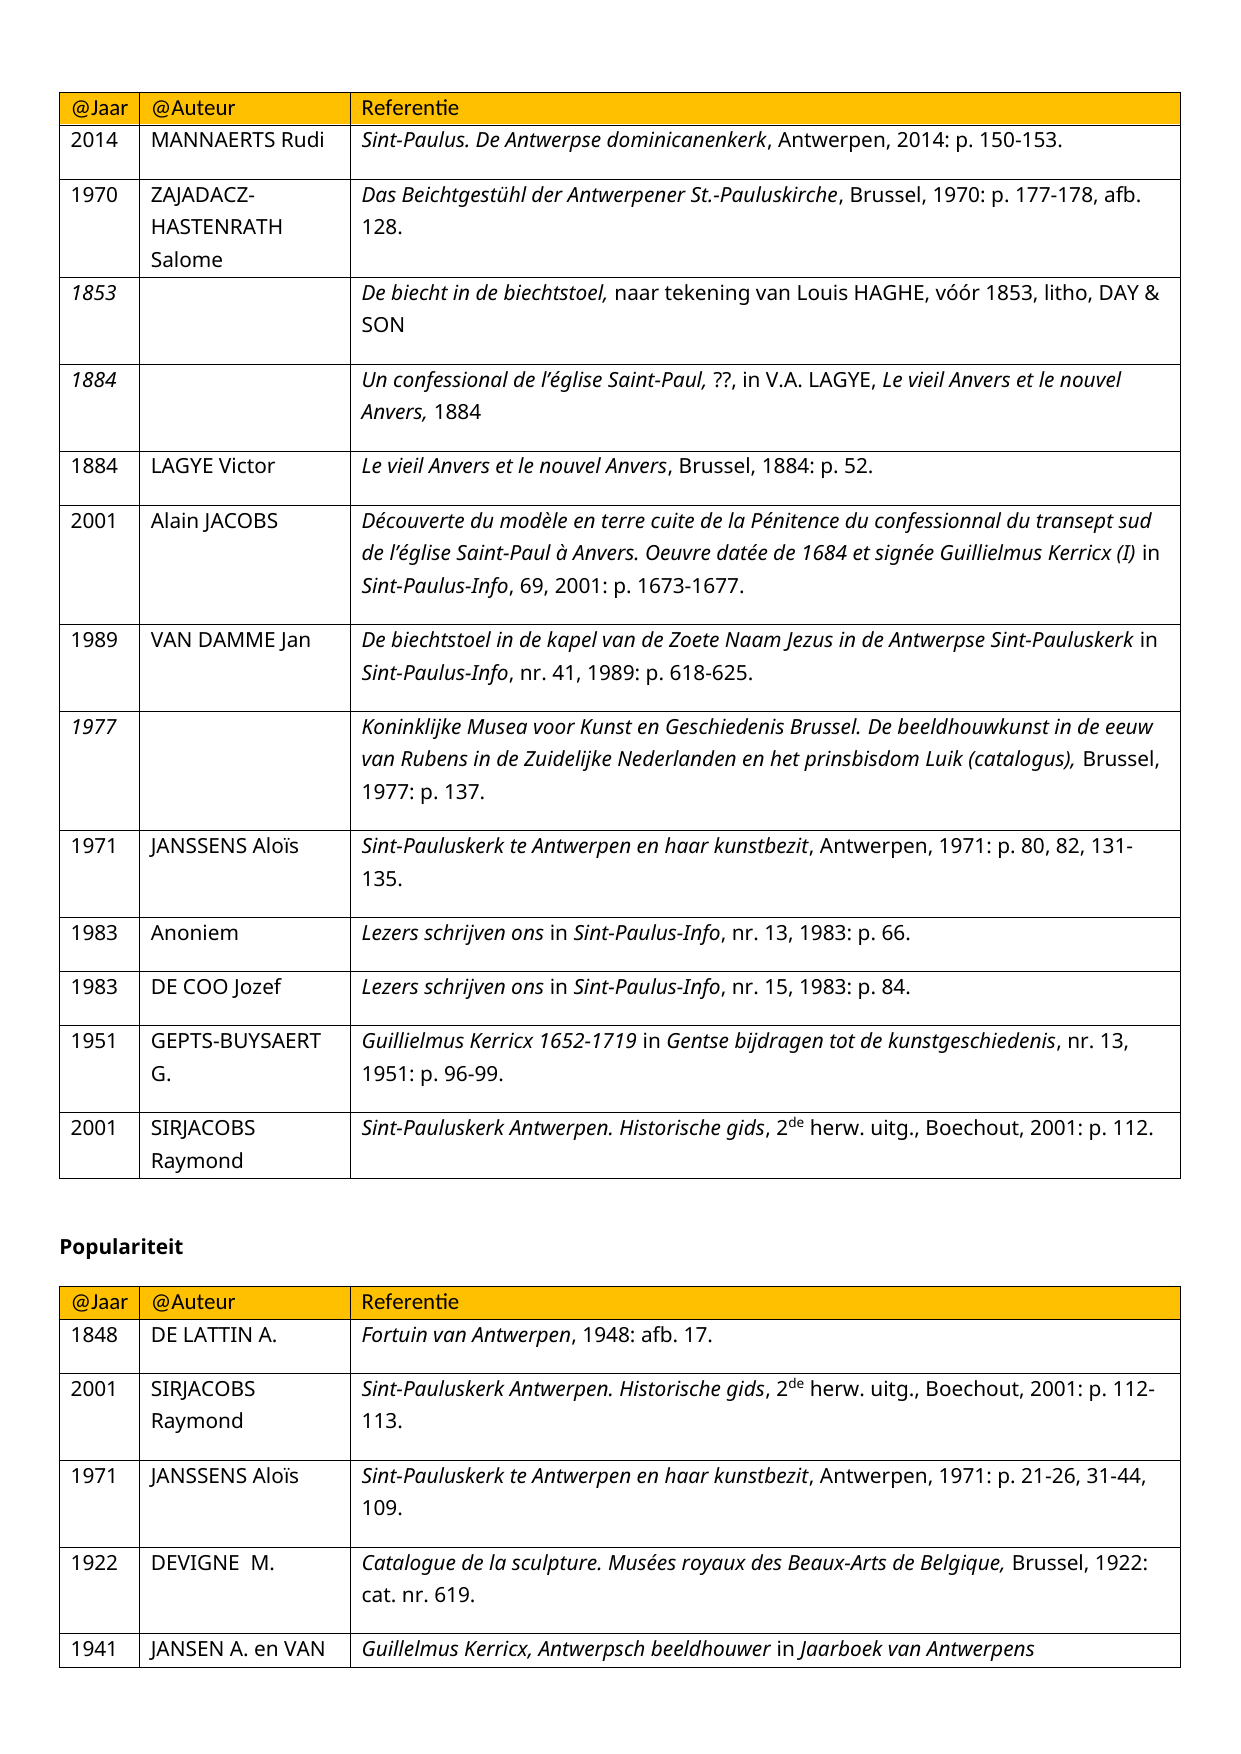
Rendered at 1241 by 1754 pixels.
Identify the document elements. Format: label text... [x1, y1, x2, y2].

table_cell MANNAERTS Rudi [140, 126, 350, 179]
table_cell DEVIGNE M. [140, 1548, 350, 1633]
table_cell ZAJADACZ-HASTENRATH Salome [140, 180, 350, 277]
table_cell Un confessional de l’église Saint-Paul, ??, in V.A. LAGYE, Le vieil Anvers et le nouvel Anvers, 1884 [351, 365, 1180, 451]
table_cell [140, 278, 350, 364]
table_header @Jaar [60, 1287, 139, 1319]
table_cell De biechtstoel in de kapel van de Zoete Naam Jezus in de Antwerpse Sint-Pauluskerk in Sint-Paulus-Info, nr. 41, 1989: p. 618-625. [351, 625, 1180, 711]
table_cell Sint-Pauluskerk Antwerpen. Historische gids, 2de herw. uitg., Boechout, 2001: p. 112-113. [351, 1374, 1180, 1460]
table_cell Le vieil Anvers et le nouvel Anvers, Brussel, 1884: p. 52. [351, 452, 1180, 505]
table_cell SIRJACOBS Raymond [140, 1374, 350, 1460]
table_cell 2014 [60, 126, 139, 179]
table_cell Lezers schrijven ons in Sint-Paulus-Info, nr. 13, 1983: p. 66. [351, 918, 1180, 971]
table_cell 1848 [60, 1320, 139, 1373]
table_cell Catalogue de la sculpture. Musées royaux des Beaux-Arts de Belgique, Brussel, 1922: cat. nr. 619. [351, 1548, 1180, 1633]
table_header Referentie [351, 1287, 1180, 1319]
table_cell Sint-Pauluskerk te Antwerpen en haar kunstbezit, Antwerpen, 1971: p. 21-26, 31-44, 109. [351, 1461, 1180, 1547]
table_cell 1922 [60, 1548, 139, 1633]
table_cell [140, 712, 350, 830]
table_cell 1971 [60, 1461, 139, 1547]
table_cell 1884 [60, 365, 139, 451]
table_header Referentie [351, 93, 1180, 124]
table_cell [140, 365, 350, 451]
table_cell 1983 [60, 972, 139, 1025]
table_cell 2001 [60, 506, 139, 624]
table_cell JANSSENS Aloïs [140, 831, 350, 917]
table_cell 1941 [60, 1634, 139, 1667]
table_cell SIRJACOBS Raymond [140, 1113, 350, 1178]
table_header @Auteur [140, 1287, 350, 1319]
table_cell Sint-Pauluskerk te Antwerpen en haar kunstbezit, Antwerpen, 1971: p. 80, 82, 131-135. [351, 831, 1180, 917]
table_cell Alain JACOBS [140, 506, 350, 624]
table_cell Lezers schrijven ons in Sint-Paulus-Info, nr. 15, 1983: p. 84. [351, 972, 1180, 1025]
table_cell VAN DAMME Jan [140, 625, 350, 711]
table_cell 2001 [60, 1113, 139, 1178]
table_cell Guillelmus Kerricx, Antwerpsch beeldhouwer in Jaarboek van Antwerpens [351, 1634, 1180, 1667]
table_cell Fortuin van Antwerpen, 1948: afb. 17. [351, 1320, 1180, 1373]
table_cell 1977 [60, 712, 139, 830]
table_cell GEPTS-BUYSAERT G. [140, 1026, 350, 1112]
table_cell LAGYE Victor [140, 452, 350, 505]
table_cell Koninklijke Musea voor Kunst en Geschiedenis Brussel. De beeldhouwkunst in de eeuw van Rubens in de Zuidelijke Nederlanden en het prinsbisdom Luik (catalogus), Brussel, 1977: p. 137. [351, 712, 1180, 830]
table_cell Das Beichtgestühl der Antwerpener St.-Pauluskirche, Brussel, 1970: p. 177-178, afb. 128. [351, 180, 1180, 277]
table_header @Auteur [140, 93, 350, 124]
table_cell 1989 [60, 625, 139, 711]
table_cell 1853 [60, 278, 139, 364]
table_cell 1970 [60, 180, 139, 277]
table_cell JANSEN A. en VAN [140, 1634, 350, 1667]
table_cell Anoniem [140, 918, 350, 971]
table_cell 1983 [60, 918, 139, 971]
table_cell 1951 [60, 1026, 139, 1112]
table_cell DE LATTIN A. [140, 1320, 350, 1373]
table_cell Guillielmus Kerricx 1652-1719 in Gentse bijdragen tot de kunstgeschiedenis, nr. 13, 1951: p. 96-99. [351, 1026, 1180, 1112]
table_cell De biecht in de biechtstoel, naar tekening van Louis HAGHE, vóór 1853, litho, DAY & SON [351, 278, 1180, 364]
table_cell Sint-Pauluskerk Antwerpen. Historische gids, 2de herw. uitg., Boechout, 2001: p. 112. [351, 1113, 1180, 1178]
table_cell 1971 [60, 831, 139, 917]
table_cell Découverte du modèle en terre cuite de la Pénitence du confessionnal du transept sud de l’église Saint-Paul à Anvers. Oeuvre datée de 1684 et signée Guillielmus Kerricx (I) in Sint-Paulus-Info, 69, 2001: p. 1673-1677. [351, 506, 1180, 624]
table_cell JANSSENS Aloïs [140, 1461, 350, 1547]
table_cell 2001 [60, 1374, 139, 1460]
text Populariteit [59, 1232, 1181, 1261]
table_header @Jaar [60, 93, 139, 124]
table_cell DE COO Jozef [140, 972, 350, 1025]
table_cell Sint-Paulus. De Antwerpse dominicanenkerk, Antwerpen, 2014: p. 150-153. [351, 126, 1180, 179]
table_cell 1884 [60, 452, 139, 505]
